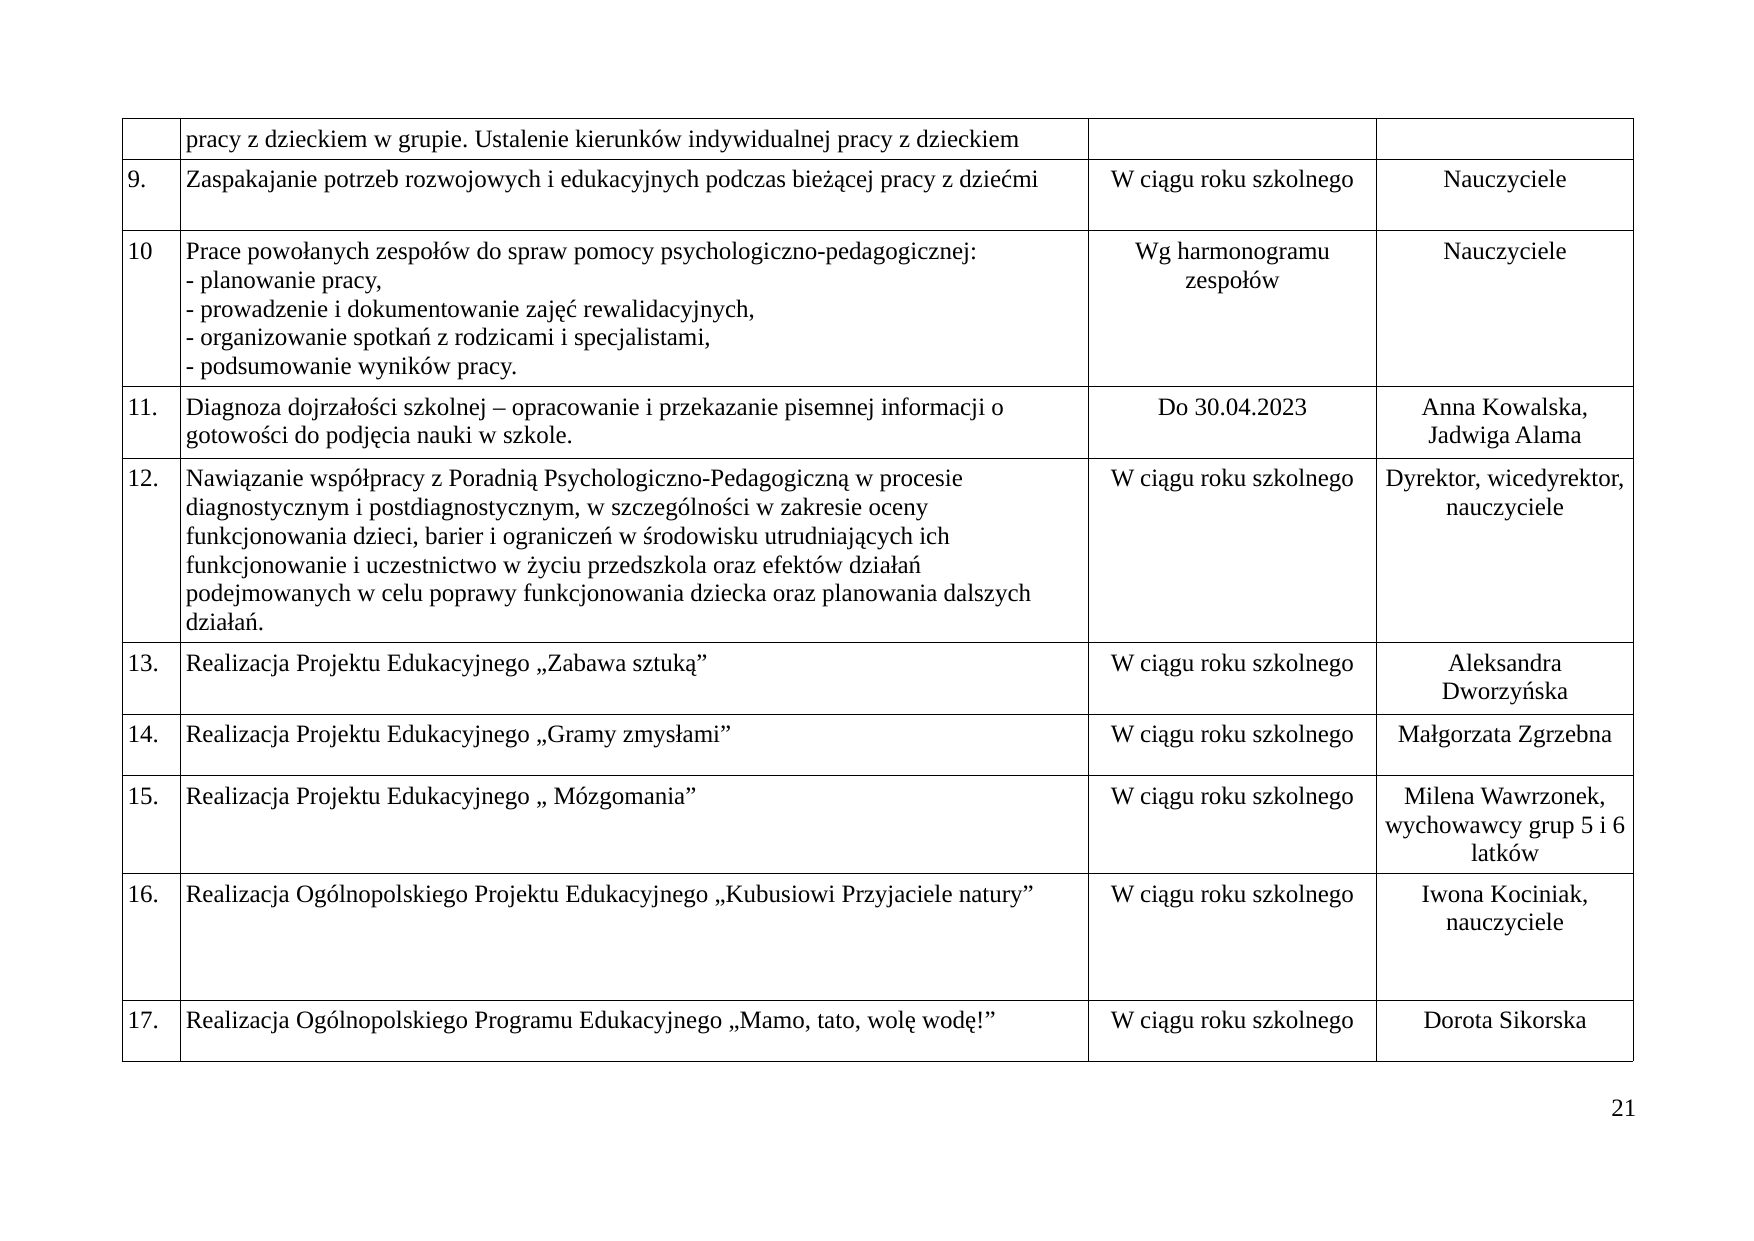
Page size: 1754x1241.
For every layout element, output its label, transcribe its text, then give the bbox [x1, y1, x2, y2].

table_cell [1089, 119, 1376, 158]
table_cell Milena Wawrzonek, wychowawcy grup 5 i 6 latków [1377, 776, 1633, 873]
table_cell Realizacja Projektu Edukacyjnego „ Mózgomania” [181, 776, 1088, 873]
table_cell 11. [123, 387, 180, 458]
table_cell 17. [123, 1001, 180, 1061]
table_cell 16. [123, 874, 180, 999]
table_cell Zaspakajanie potrzeb rozwojowych i edukacyjnych podczas bieżącej pracy z dziećmi [181, 160, 1088, 230]
table_cell Aleksandra Dworzyńska [1377, 643, 1633, 714]
table_cell 12. [123, 459, 180, 642]
table_cell Dorota Sikorska [1377, 1001, 1633, 1061]
table_cell Prace powołanych zespołów do spraw pomocy psychologiczno-pedagogicznej: - planowanie pracy, - prowadzenie i dokumentowanie zajęć rewalidacyjnych, - organizowanie spotkań z rodzicami i specjalistami, - podsumowanie wyników pracy. [181, 231, 1088, 386]
table_cell Dyrektor, wicedyrektor, nauczyciele [1377, 459, 1633, 642]
table_cell W ciągu roku szkolnego [1089, 776, 1376, 873]
table_cell 9. [123, 160, 180, 230]
table_cell W ciągu roku szkolnego [1089, 715, 1376, 775]
table_cell W ciągu roku szkolnego [1089, 1001, 1376, 1061]
table_cell Nauczyciele [1377, 231, 1633, 386]
table_cell Realizacja Ogólnopolskiego Projektu Edukacyjnego „Kubusiowi Przyjaciele natury” [181, 874, 1088, 999]
table_cell W ciągu roku szkolnego [1089, 459, 1376, 642]
table_cell 13. [123, 643, 180, 714]
table_cell 15. [123, 776, 180, 873]
table_cell W ciągu roku szkolnego [1089, 874, 1376, 999]
table_cell Nauczyciele [1377, 160, 1633, 230]
table_cell Nawiązanie współpracy z Poradnią Psychologiczno-Pedagogiczną w procesie diagnostycznym i postdiagnostycznym, w szczególności w zakresie oceny funkcjonowania dzieci, barier i ograniczeń w środowisku utrudniających ich funkcjonowanie i uczestnictwo w życiu przedszkola oraz efektów działań podejmowanych w celu poprawy funkcjonowania dziecka oraz planowania dalszych działań. [181, 459, 1088, 642]
table_cell Iwona Kociniak, nauczyciele [1377, 874, 1633, 999]
table_cell W ciągu roku szkolnego [1089, 160, 1376, 230]
table_cell Realizacja Projektu Edukacyjnego „Zabawa sztuką” [181, 643, 1088, 714]
table_cell 10 [123, 231, 180, 386]
table_cell Anna Kowalska, Jadwiga Alama [1377, 387, 1633, 458]
table_cell [123, 119, 180, 158]
table_cell Do 30.04.2023 [1089, 387, 1376, 458]
table_cell Diagnoza dojrzałości szkolnej – opracowanie i przekazanie pisemnej informacji o gotowości do podjęcia nauki w szkole. [181, 387, 1088, 458]
table_cell Wg harmonogramu zespołów [1089, 231, 1376, 386]
table_cell 14. [123, 715, 180, 775]
table_cell Małgorzata Zgrzebna [1377, 715, 1633, 775]
table_cell Realizacja Projektu Edukacyjnego „Gramy zmysłami” [181, 715, 1088, 775]
table_cell Realizacja Ogólnopolskiego Programu Edukacyjnego „Mamo, tato, wolę wodę!” [181, 1001, 1088, 1061]
table_cell pracy z dzieckiem w grupie. Ustalenie kierunków indywidualnej pracy z dzieckiem [181, 119, 1088, 158]
table_cell [1377, 119, 1633, 158]
table_cell W ciągu roku szkolnego [1089, 643, 1376, 714]
